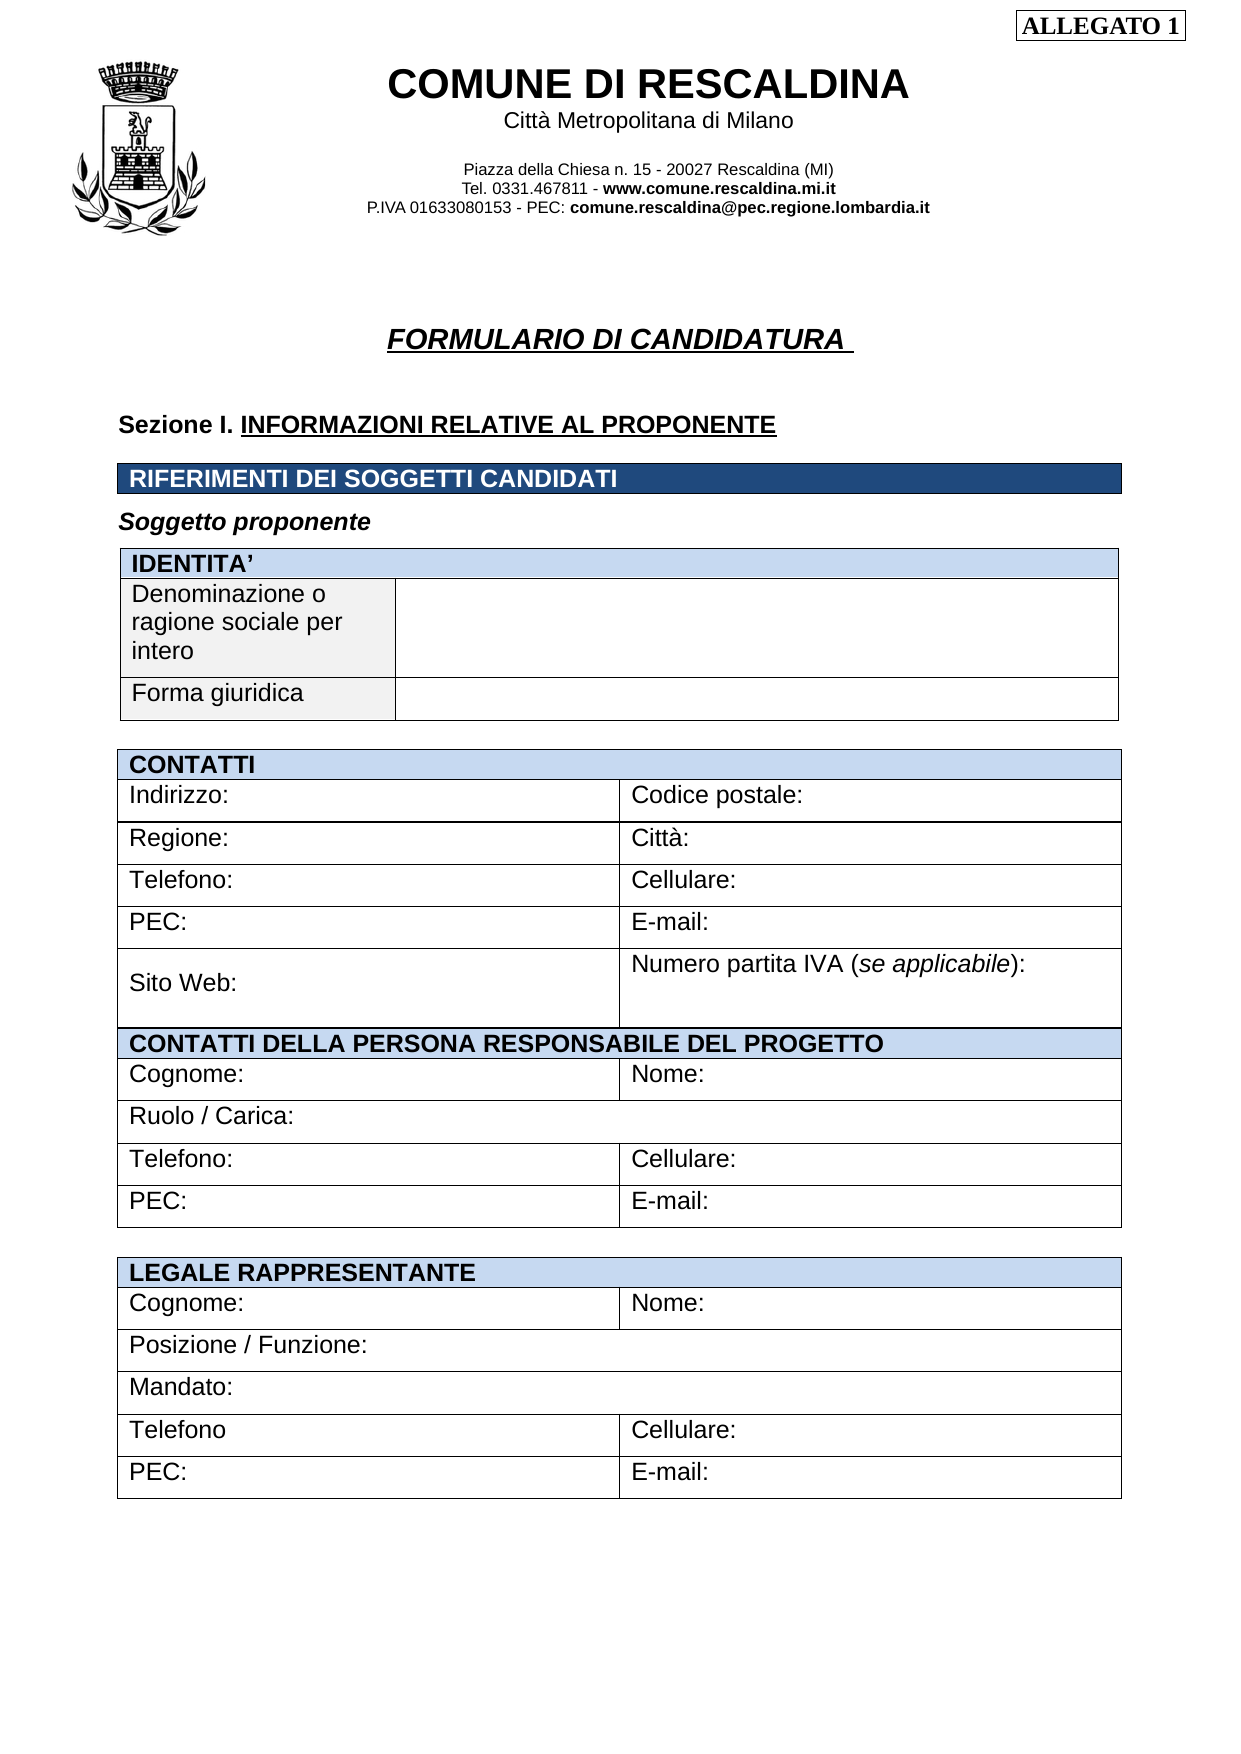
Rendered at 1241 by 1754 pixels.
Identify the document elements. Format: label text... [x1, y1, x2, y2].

table_header LEGALE RAPPRESENTANTE [118, 1258, 1121, 1287]
table_cell Cellulare: [620, 865, 1121, 906]
table_cell Cognome: [118, 1288, 619, 1329]
table_cell Regione: [118, 823, 619, 864]
table_cell [396, 678, 1118, 719]
table_cell Numero partita IVA (se applicabile): [620, 949, 1121, 1027]
table_cell Ruolo / Carica: [118, 1101, 1121, 1142]
table_header IDENTITA’ [121, 549, 1118, 577]
table_header [59, 59, 70, 236]
table_header CONTATTI DELLA PERSONA RESPONSABILE DEL PROGETTO [118, 1029, 1121, 1058]
text FORMULARIO DI CANDIDATURA [118, 322, 1122, 356]
table_cell Cognome: [118, 1059, 619, 1100]
text Sezione I. INFORMAZIONI RELATIVE AL PROPONENTE [118, 410, 1122, 439]
table_cell E-mail: [620, 1186, 1121, 1227]
picture [70, 59, 206, 236]
table_cell Denominazione o ragione sociale per intero [121, 579, 395, 677]
table_cell PEC: [118, 1457, 619, 1498]
text Soggetto proponente [118, 506, 1122, 535]
table_cell PEC: [118, 907, 619, 948]
table_cell E-mail: [620, 1457, 1121, 1498]
table_cell [396, 579, 1118, 677]
table_cell Cellulare: [620, 1144, 1121, 1185]
table_cell Telefono: [118, 865, 619, 906]
table_cell PEC: [118, 1186, 619, 1227]
table_cell Indirizzo: [118, 780, 619, 821]
table_cell Nome: [620, 1059, 1121, 1100]
table_cell Cellulare: [620, 1415, 1121, 1456]
table_cell Nome: [620, 1288, 1121, 1329]
table_header RIFERIMENTI DEI SOGGETTI CANDIDATI [118, 464, 1121, 493]
table_cell Sito Web: [118, 949, 619, 1027]
table_header CONTATTI [118, 750, 1121, 779]
table_cell Telefono [118, 1415, 619, 1456]
table_cell Città: [620, 823, 1121, 864]
table_cell Forma giuridica [121, 678, 395, 719]
table_cell Mandato: [118, 1372, 1121, 1413]
table_cell E-mail: [620, 907, 1121, 948]
table_cell Posizione / Funzione: [118, 1330, 1121, 1371]
table_cell Telefono: [118, 1144, 619, 1185]
table_header COMUNE DI RESCALDINA Città Metropolitana di Milano Piazza della Chiesa n. 15 - 20027 Rescaldina (MI) Tel. 0331.467811 - www.comune.rescaldina.mi.it P.IVA 01633080153 - PEC: comune.rescaldina@pec.regione.lombardia.it [266, 59, 1181, 236]
table_cell Codice postale: [620, 780, 1121, 821]
table_header [206, 59, 266, 236]
